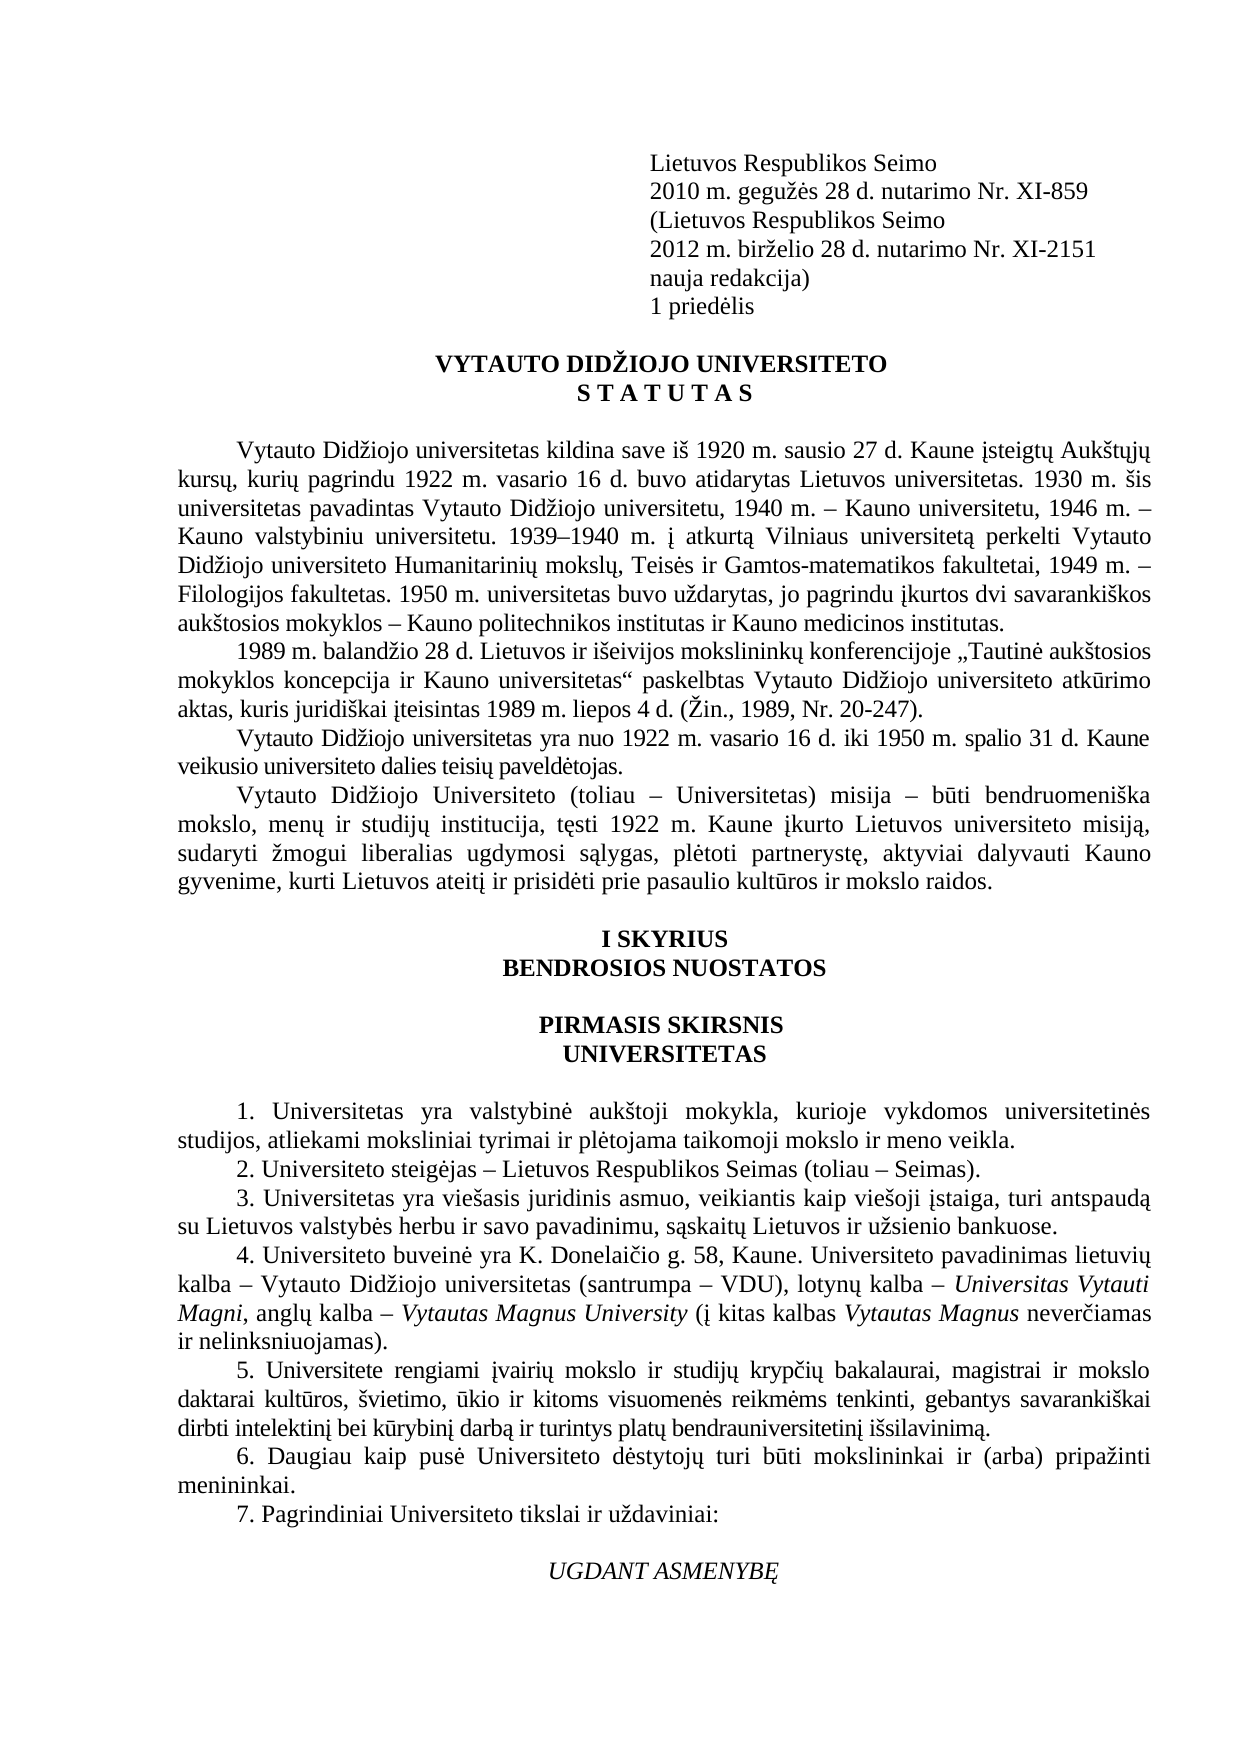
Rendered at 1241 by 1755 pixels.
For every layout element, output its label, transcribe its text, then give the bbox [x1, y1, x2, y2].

text 1989 m. balandžio 28 d. Lietuvos ir išeivijos mokslininkų konferencijoje „Tautinė aukštosios mokyklos koncepcija ir Kauno universitetas“ paskelbtas Vytauto Didžiojo universiteto atkūrimo aktas, kuris juridiškai įteisintas 1989 m. liepos 4 d. (Žin., 1989, Nr. 20-247). [177, 636, 1152, 723]
text BENDROSIOS NUOSTATOS [177, 953, 1152, 981]
text 7. Pagrindiniai Universiteto tikslai ir uždaviniai: [177, 1499, 1152, 1528]
text (Lietuvos Respublikos Seimo [649, 205, 1152, 234]
text 5. Universitete rengiami įvairių mokslo ir studijų krypčių bakalaurai, magistrai ir mokslo daktarai kultūros, švietimo, ūkio ir kitoms visuomenės reikmėms tenkinti, gebantys savarankiškai dirbti intelektinį bei kūrybinį darbą ir turintys platų bendrauniversitetinį išsilavinimą. [177, 1355, 1152, 1441]
text 1. Universitetas yra valstybinė aukštoji mokykla, kurioje vykdomos universitetinės studijos, atliekami moksliniai tyrimai ir plėtojama taikomoji mokslo ir meno veikla. [177, 1096, 1152, 1154]
text Vytauto Didžiojo universitetas kildina save iš 1920 m. sausio 27 d. Kaune įsteigtų Aukštųjų kursų, kurių pagrindu 1922 m. vasario 16 d. buvo atidarytas Lietuvos universitetas. 1930 m. šis universitetas pavadintas Vytauto Didžiojo universitetu, 1940 m. – Kauno universitetu, 1946 m. – Kauno valstybiniu universitetu. 1939–1940 m. į atkurtą Vilniaus universitetą perkelti Vytauto Didžiojo universiteto Humanitarinių mokslų, Teisės ir Gamtos-matematikos fakultetai, 1949 m. – Filologijos fakultetas. 1950 m. universitetas buvo uždarytas, jo pagrindu įkurtos dvi savarankiškos aukštosios mokyklos – Kauno politechnikos institutas ir Kauno medicinos institutas. [177, 435, 1152, 636]
text VYTAUTO DIDŽIOJO UNIVERSITETO [177, 349, 1152, 378]
text I SKYRIUS [177, 924, 1152, 953]
text PIRMASIS SKIRSNIS [177, 1010, 1152, 1039]
text S T A T U T A S [177, 378, 1152, 406]
text 2010 m. gegužės 28 d. nutarimo Nr. XI-859 [649, 176, 1152, 205]
text Vytauto Didžiojo Universiteto (toliau – Universitetas) misija – būti bendruomeniška mokslo, menų ir studijų institucija, tęsti 1922 m. Kaune įkurto Lietuvos universiteto misiją, sudaryti žmogui liberalias ugdymosi sąlygas, plėtoti partnerystę, aktyviai dalyvauti Kauno gyvenime, kurti Lietuvos ateitį ir prisidėti prie pasaulio kultūros ir mokslo raidos. [177, 780, 1152, 895]
text 1 priedėlis [649, 291, 1152, 320]
text 2. Universiteto steigėjas – Lietuvos Respublikos Seimas (toliau – Seimas). [177, 1154, 1152, 1183]
text 6. Daugiau kaip pusė Universiteto dėstytojų turi būti mokslininkai ir (arba) pripažinti menininkai. [177, 1441, 1152, 1499]
text UNIVERSITETAS [177, 1039, 1152, 1068]
text UGDANT ASMENYBĘ [177, 1556, 1152, 1585]
text 4. Universiteto buveinė yra K. Donelaičio g. 58, Kaune. Universiteto pavadinimas lietuvių kalba – Vytauto Didžiojo universitetas (santrumpa – VDU), lotynų kalba – Universitas Vytauti Magni, anglų kalba – Vytautas Magnus University (į kitas kalbas Vytautas Magnus neverčiamas ir nelinksniuojamas). [177, 1240, 1152, 1355]
text 2012 m. birželio 28 d. nutarimo Nr. XI-2151 nauja redakcija) [649, 234, 1152, 291]
text Vytauto Didžiojo universitetas yra nuo 1922 m. vasario 16 d. iki 1950 m. spalio 31 d. Kaune veikusio universiteto dalies teisių paveldėtojas. [177, 723, 1152, 780]
text Lietuvos Respublikos Seimo [649, 148, 1152, 176]
text 3. Universitetas yra viešasis juridinis asmuo, veikiantis kaip viešoji įstaiga, turi antspaudą su Lietuvos valstybės herbu ir savo pavadinimu, sąskaitų Lietuvos ir užsienio bankuose. [177, 1183, 1152, 1240]
